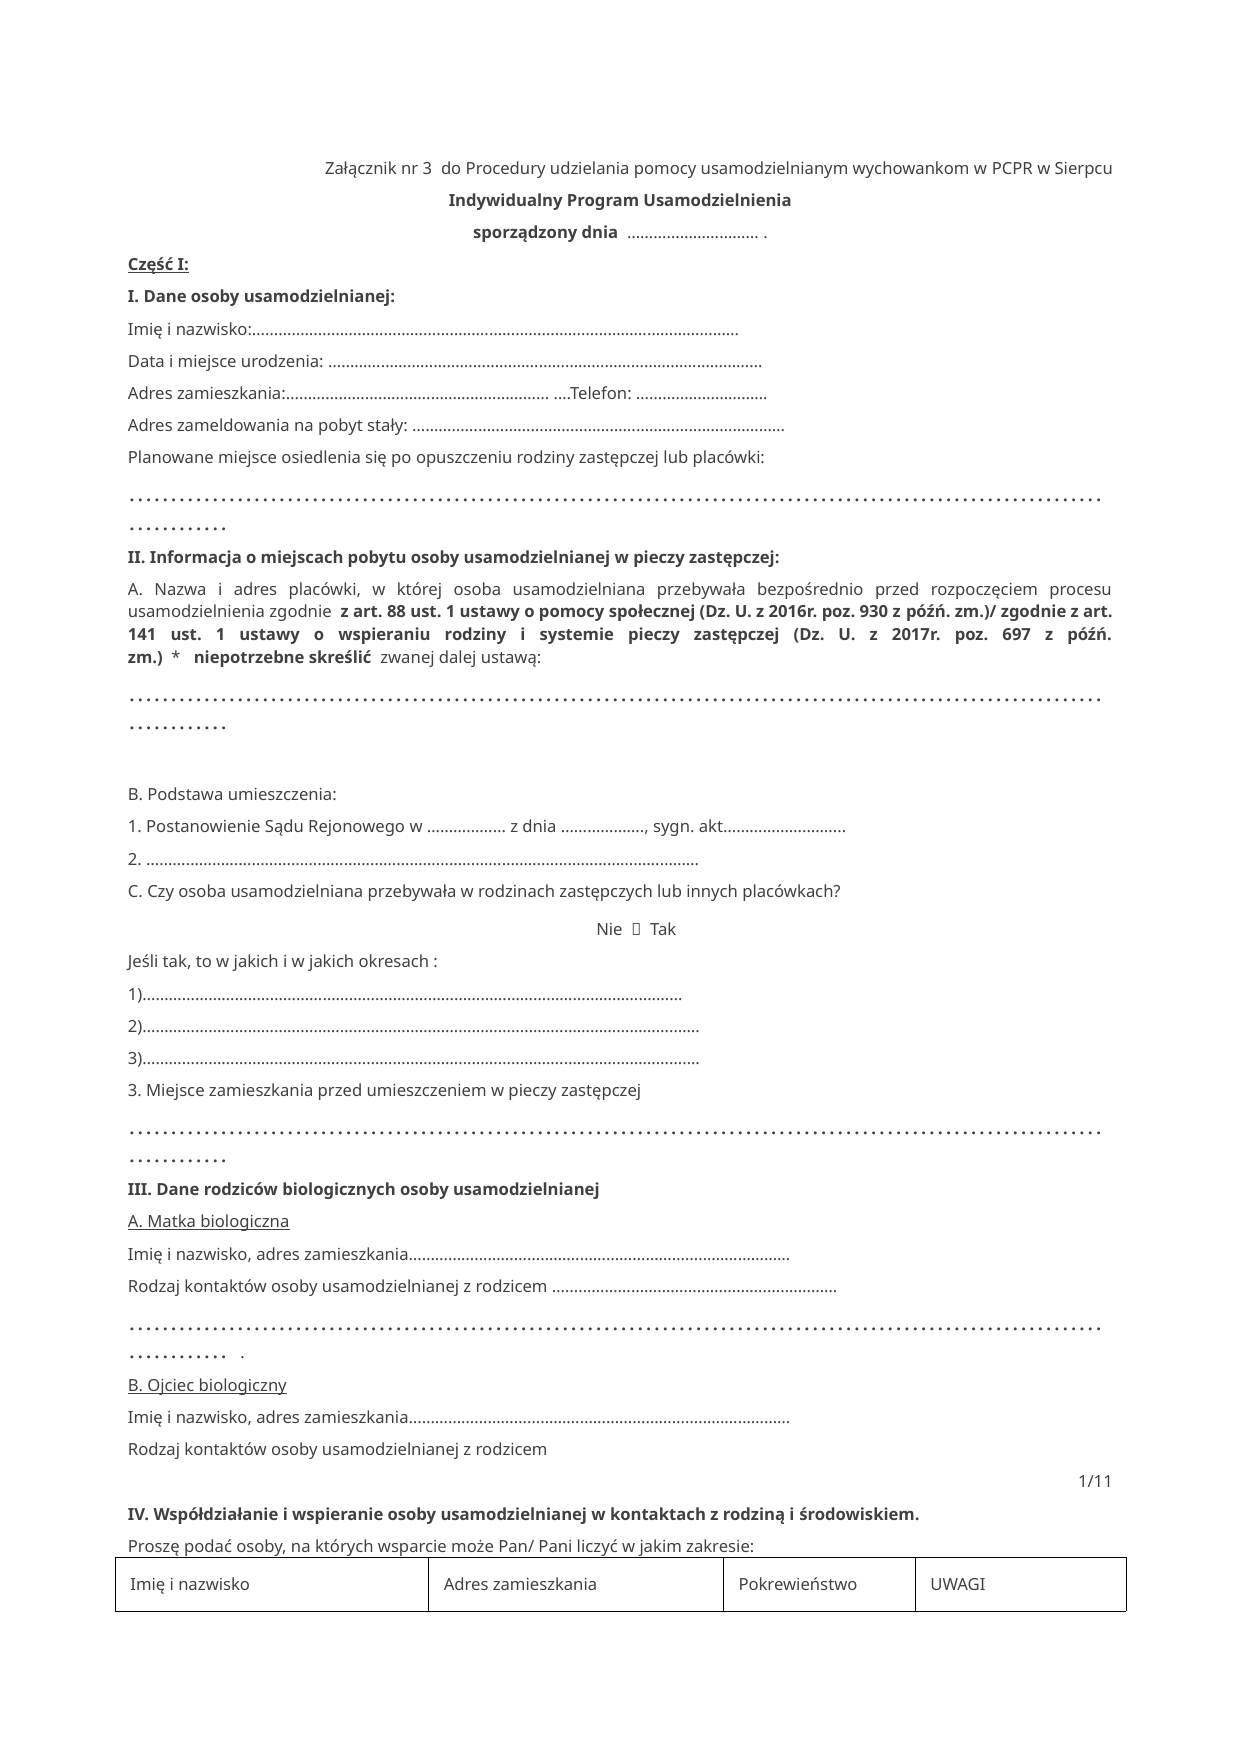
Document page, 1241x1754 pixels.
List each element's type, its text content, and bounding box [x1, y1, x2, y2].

text 3)………………………………………………………………………………………………………………. [128, 1046, 1113, 1069]
text Imię i nazwisko, adres zamieszkania…………………………………………………………………………… [128, 1406, 1113, 1428]
text Adres zamieszkania:…………………………………………………… ….Telefon: ………………………… [128, 382, 1113, 404]
text Adres zameldowania na pobyt stały: ………………………………………………………….……………… [128, 414, 1113, 437]
text Imię i nazwisko, adres zamieszkania…………………………………………………………………………… [128, 1242, 1113, 1265]
text A. Matka biologiczna [128, 1210, 1113, 1233]
text 1/11 [128, 1470, 1113, 1493]
table_header Adres zamieszkania [429, 1558, 723, 1611]
text Data i miejsce urodzenia: ……………………………………………………………………………………… [128, 349, 1113, 372]
text ………………………………………………………………………………………………………………… [128, 478, 1113, 536]
text IV. Współdziałanie i wspieranie osoby usamodzielnianej w kontaktach z rodziną i środowiskiem. [128, 1502, 1113, 1525]
text Planowane miejsce osiedlenia się po opuszczeniu rodziny zastępczej lub placówki: [128, 446, 1113, 469]
text C. Czy osoba usamodzielniana przebywała w rodzinach zastępczych lub innych placówkach? [128, 879, 1113, 902]
text 3. Miejsce zamieszkania przed umieszczeniem w pieczy zastępczej [128, 1079, 1113, 1101]
text Indywidualny Program Usamodzielnienia [128, 188, 1113, 211]
text I. Dane osoby usamodzielnianej: [128, 285, 1113, 308]
table_header Pokrewieństwo [724, 1558, 915, 1611]
table_header UWAGI [916, 1558, 1126, 1611]
text II. Informacja o miejscach pobytu osoby usamodzielnianej w pieczy zastępczej: [128, 545, 1113, 568]
text  Nie  Tak [128, 912, 1113, 940]
text A. Nazwa i adres placówki, w której osoba usamodzielniana przebywała bezpośrednio przed rozpoczęciem procesu usamodzielnienia zgodnie z art. 88 ust. 1 ustawy o pomocy społecznej (Dz. U. z 2016r. poz. 930 z późń. zm.)/ zgodnie z art. 141 ust. 1 ustawy o wspieraniu rodziny i systemie pieczy zastępczej (Dz. U. z 2017r. poz. 697 z późń. zm.) * niepotrzebne skreślić zwanej dalej ustawą: [128, 577, 1113, 668]
text ………………………………………………………………………………………………………………… [128, 678, 1113, 735]
text ………………………………………………………………………………………………………………… . [128, 1307, 1113, 1364]
text 1)……………………..……………………………………………………………………………….…… [128, 982, 1113, 1005]
text B. Podstawa umieszczenia: [128, 783, 1113, 806]
text III. Dane rodziców biologicznych osoby usamodzielnianej [128, 1178, 1113, 1201]
text Część I: [128, 253, 1113, 276]
text Rodzaj kontaktów osoby usamodzielnianej z rodzicem [128, 1438, 1113, 1461]
text Proszę podać osoby, na których wsparcie może Pan/ Pani liczyć w jakim zakresie: [128, 1534, 1113, 1557]
text ………………………………………………………………………………………………………………… [128, 1111, 1113, 1168]
table_header Imię i nazwisko [116, 1558, 428, 1611]
text 2. ……………………………………………………………………………………………………………… [128, 847, 1113, 870]
text Rodzaj kontaktów osoby usamodzielnianej z rodzicem ………………………………………….…….……… [128, 1274, 1113, 1297]
text Załącznik nr 3 do Procedury udzielania pomocy usamodzielnianym wychowankom w PCPR w Sierpcu [128, 156, 1113, 179]
text 1. Postanowienie Sądu Rejonowego w ……………… z dnia ………………., sygn. akt……………….……... [128, 815, 1113, 838]
text B. Ojciec biologiczny [128, 1373, 1113, 1396]
text Imię i nazwisko:………………………………………………………………………………………………… [128, 317, 1113, 340]
text Jeśli tak, to w jakich i w jakich okresach : [128, 950, 1113, 973]
text sporządzony dnia ………………………… . [128, 221, 1113, 243]
text 2)………………………………………………………………………………………………………….…… [128, 1014, 1113, 1037]
